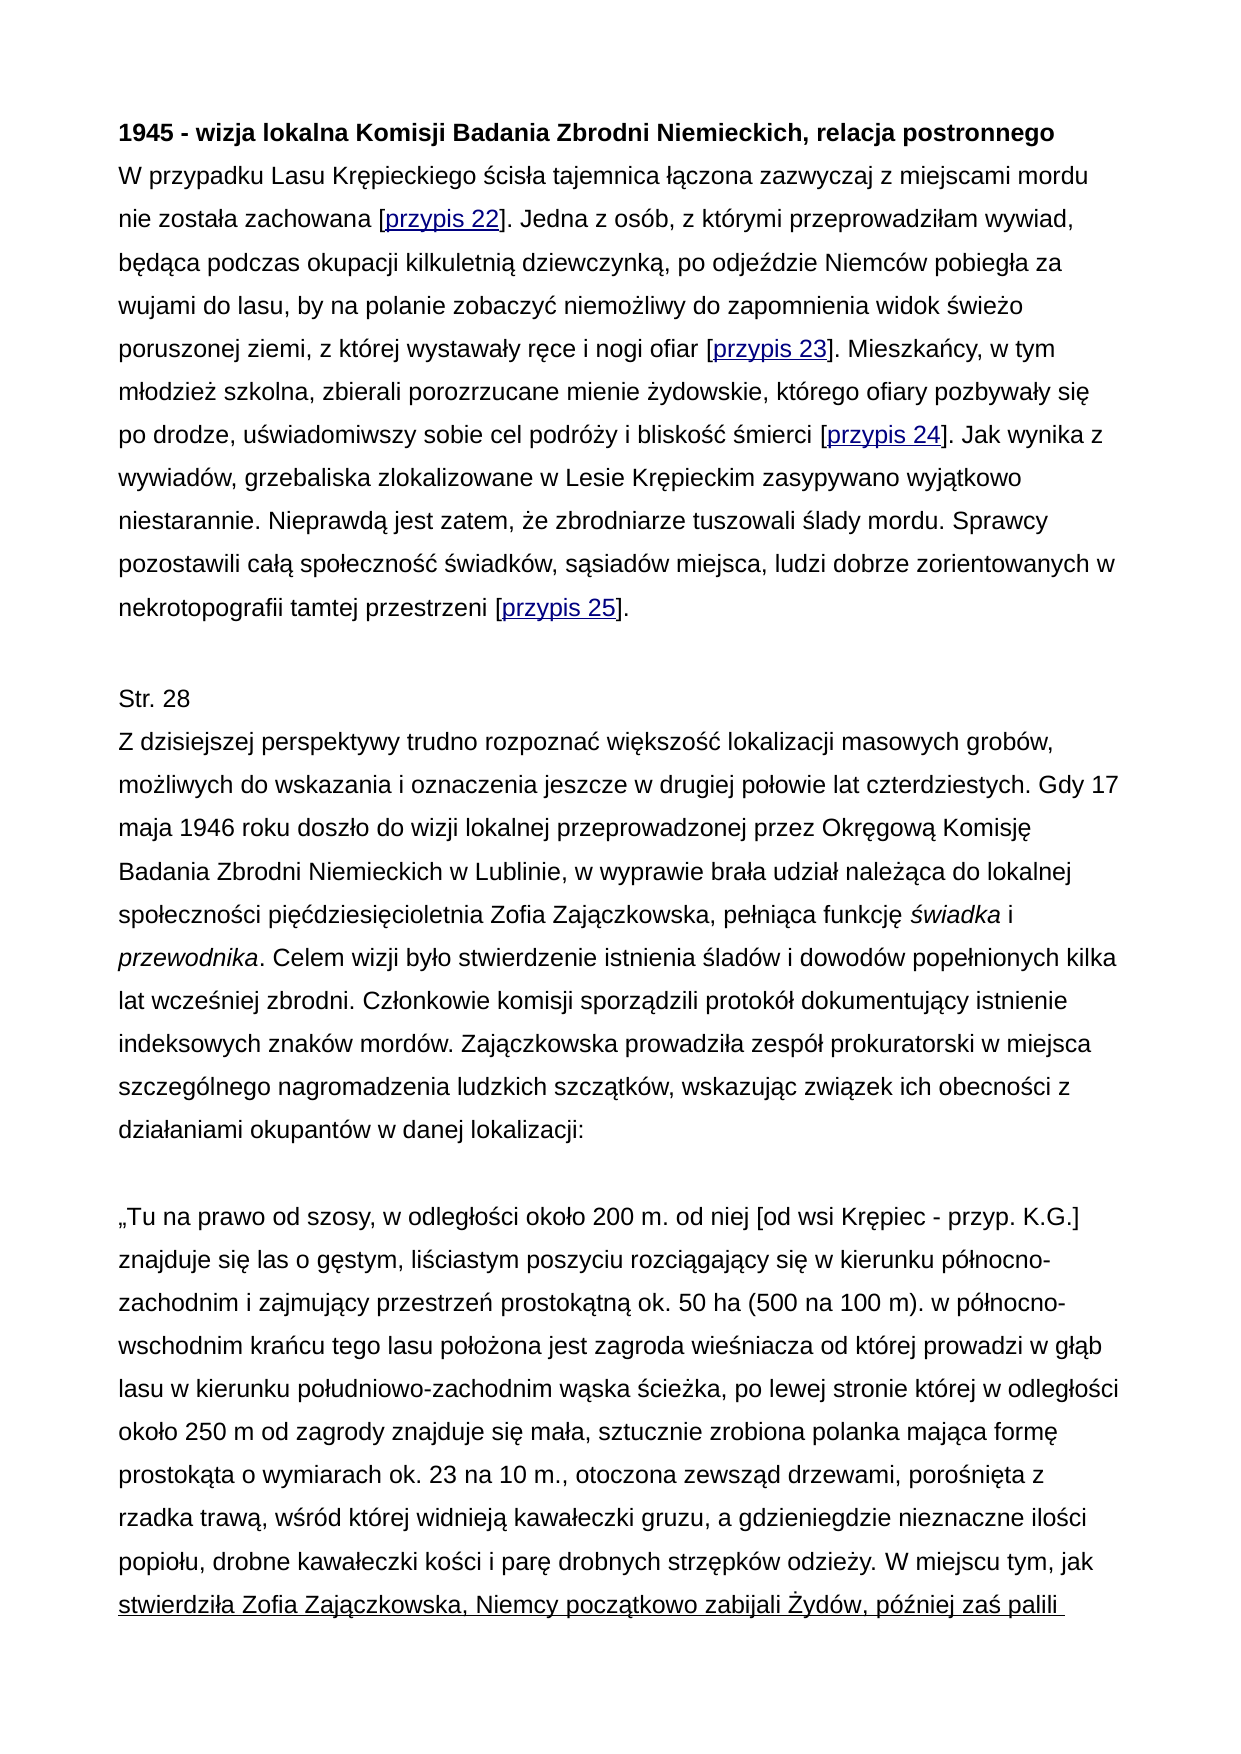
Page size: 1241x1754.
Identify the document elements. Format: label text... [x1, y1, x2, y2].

text Z dzisiejszej perspektywy trudno rozpoznać większość lokalizacji masowych grobów, możliwych do wskazania i oznaczenia jeszcze w drugiej połowie lat czterdziestych. Gdy 17 maja 1946 roku doszło do wizji lokalnej przeprowadzonej przez Okręgową Komisję Badania Zbrodni Niemieckich w Lublinie, w wyprawie brała udział należąca do lokalnej społeczności pięćdziesięcioletnia Zofia Zajączkowska, pełniąca funkcję świadka i przewodnika. Celem wizji było stwierdzenie istnienia śladów i dowodów popełnionych kilka lat wcześniej zbrodni. Członkowie komisji sporządzili protokół dokumentujący istnienie indeksowych znaków mordów. Zajączkowska prowadziła zespół prokuratorski w miejsca szczególnego nagromadzenia ludzkich szczątków, wskazując związek ich obecności z działaniami okupantów w danej lokalizacji: [118, 727, 1122, 1144]
text Str. 28 [118, 684, 1122, 713]
text W przypadku Lasu Krępieckiego ścisła tajemnica łączona zazwyczaj z miejscami mordu nie została zachowana [przypis 22]. Jedna z osób, z którymi przeprowadziłam wywiad, będąca podczas okupacji kilkuletnią dziewczynką, po odjeździe Niemców pobiegła za wujami do lasu, by na polanie zobaczyć niemożliwy do zapomnienia widok świeżo poruszonej ziemi, z której wystawały ręce i nogi ofiar [przypis 23]. Mieszkańcy, w tym młodzież szkolna, zbierali porozrzucane mienie żydowskie, którego ofiary pozbywały się po drodze, uświadomiwszy sobie cel podróży i bliskość śmierci [przypis 24]. Jak wynika z wywiadów, grzebaliska zlokalizowane w Lesie Krępieckim zasypywano wyjątkowo niestarannie. Nieprawdą jest zatem, że zbrodniarze tuszowali ślady mordu. Sprawcy pozostawili całą społeczność świadków, sąsiadów miejsca, ludzi dobrze zorientowanych w nekrotopografii tamtej przestrzeni [przypis 25]. [118, 161, 1122, 621]
subtitle 1945 - wizja lokalna Komisji Badania Zbrodni Niemieckich, relacja postronnego [118, 118, 1122, 147]
text „Tu na prawo od szosy, w odległości około 200 m. od niej [od wsi Krępiec - przyp. K.G.] znajduje się las o gęstym, liściastym poszyciu rozciągający się w kierunku północno-zachodnim i zajmujący przestrzeń prostokątną ok. 50 ha (500 na 100 m). w północno-wschodnim krańcu tego lasu położona jest zagroda wieśniacza od której prowadzi w głąb lasu w kierunku południowo-zachodnim wąska ścieżka, po lewej stronie której w odległości około 250 m od zagrody znajduje się mała, sztucznie zrobiona polanka mająca formę prostokąta o wymiarach ok. 23 na 10 m., otoczona zewsząd drzewami, porośnięta z rzadka trawą, wśród której widnieją kawałeczki gruzu, a gdzieniegdzie nieznaczne ilości popiołu, drobne kawałeczki kości i parę drobnych strzępków odzieży. W miejscu tym, jak stwierdziła Zofia Zajączkowska, Niemcy początkowo zabijali Żydów, później zaś palili [118, 1202, 1122, 1618]
